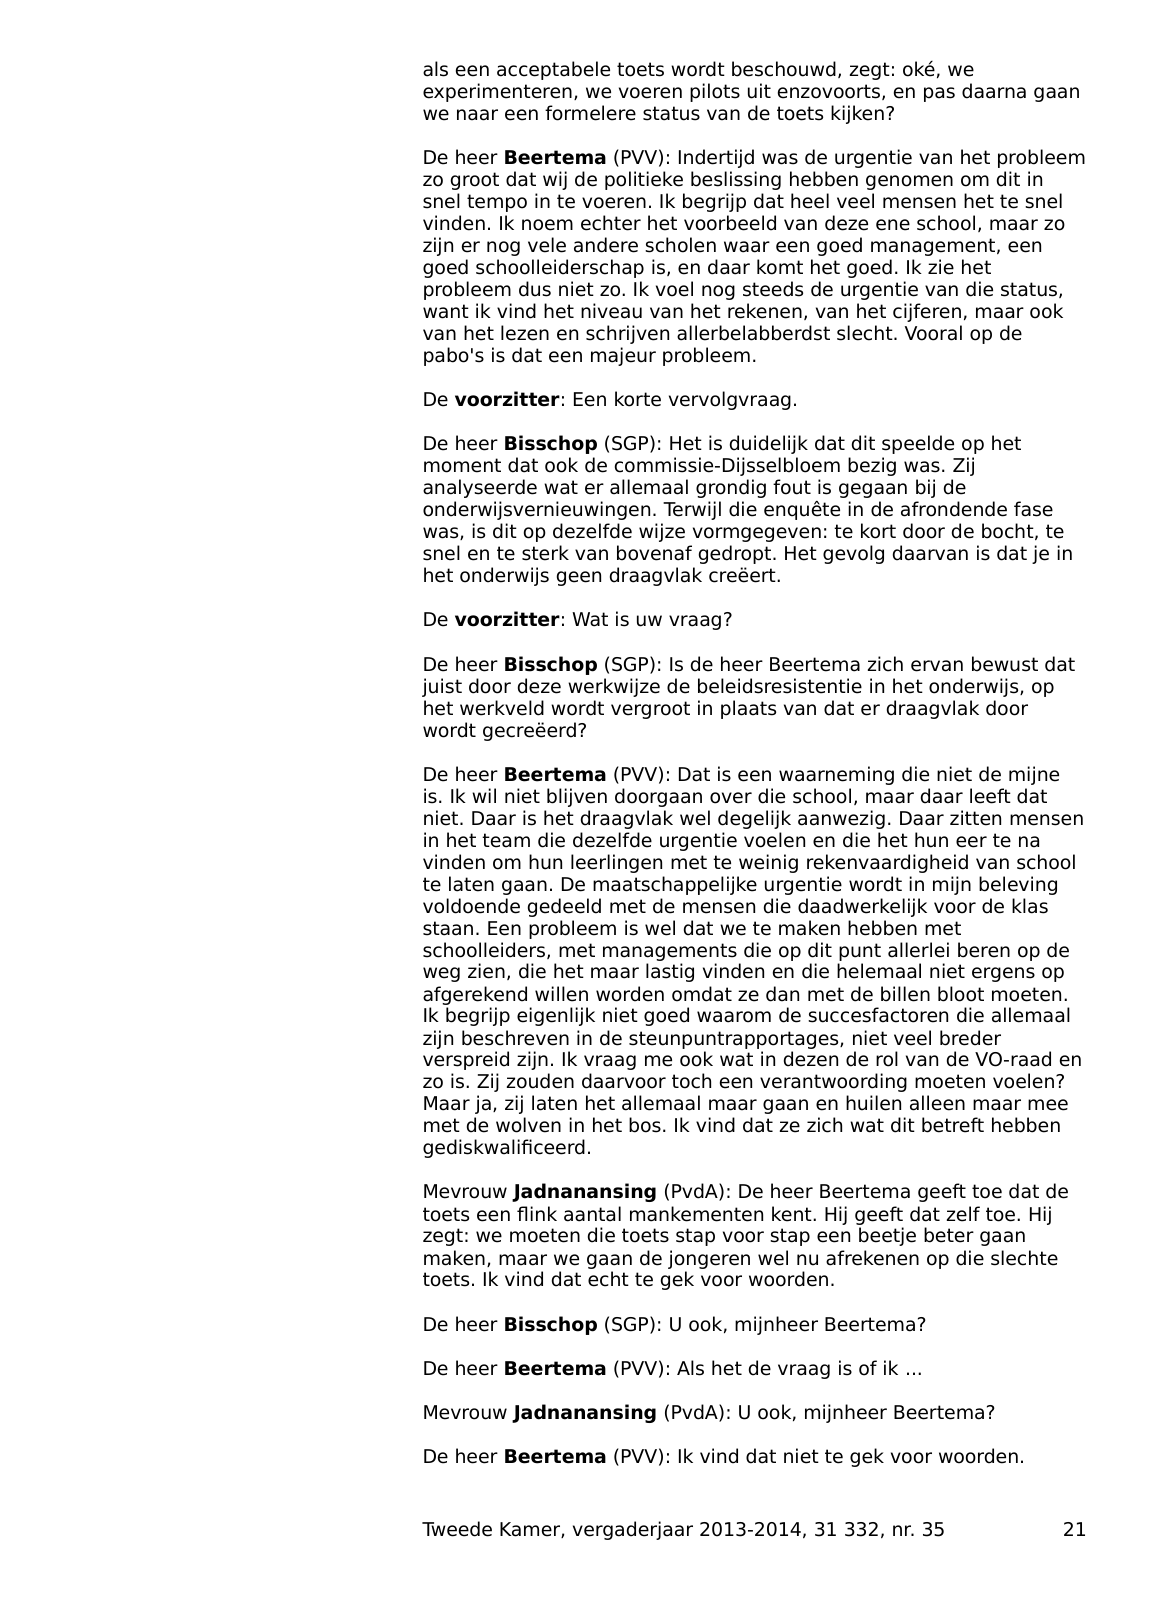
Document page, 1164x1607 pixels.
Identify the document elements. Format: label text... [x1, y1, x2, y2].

text De heer Bisschop (SGP): Is de heer Beertema zich ervan bewust dat juist door deze werkwijze de beleidsresistentie in het onderwijs, op het werkveld wordt vergroot in plaats van dat er draagvlak door wordt gecreëerd? [422, 653, 1087, 741]
text De voorzitter: Een korte vervolgvraag. [422, 389, 1087, 411]
text De heer Beertema (PVV): Dat is een waarneming die niet de mijne is. Ik wil niet blijven doorgaan over die school, maar daar leeft dat niet. Daar is het draagvlak wel degelijk aanwezig. Daar zitten mensen in het team die dezelfde urgentie voelen en die het hun eer te na vinden om hun leerlingen met te weinig rekenvaardigheid van school te laten gaan. De maatschappelijke urgentie wordt in mijn beleving voldoende gedeeld met de mensen die daadwerkelijk voor de klas staan. Een probleem is wel dat we te maken hebben met schoolleiders, met managements die op dit punt allerlei beren op de weg zien, die het maar lastig vinden en die helemaal niet ergens op afgerekend willen worden omdat ze dan met de billen bloot moeten. Ik begrijp eigenlijk niet goed waarom de succesfactoren die allemaal zijn beschreven in de steunpuntrapportages, niet veel breder verspreid zijn. Ik vraag me ook wat in dezen de rol van de VO-raad en zo is. Zij zouden daarvoor toch een verantwoording moeten voelen? Maar ja, zij laten het allemaal maar gaan en huilen alleen maar mee met de wolven in het bos. Ik vind dat ze zich wat dit betreft hebben gediskwalificeerd. [422, 764, 1087, 1159]
text De heer Bisschop (SGP): U ook, mijnheer Beertema? [422, 1313, 1087, 1336]
text Mevrouw Jadnanansing (PvdA): De heer Beertema geeft toe dat de toets een flink aantal mankementen kent. Hij geeft dat zelf toe. Hij zegt: we moeten die toets stap voor stap een beetje beter gaan maken, maar we gaan de jongeren wel nu afrekenen op die slechte toets. Ik vind dat echt te gek voor woorden. [422, 1181, 1087, 1291]
text De heer Beertema (PVV): Ik vind dat niet te gek voor woorden. [422, 1446, 1087, 1468]
text De voorzitter: Wat is uw vraag? [422, 609, 1087, 631]
text De heer Beertema (PVV): Indertijd was de urgentie van het probleem zo groot dat wij de politieke beslissing hebben genomen om dit in snel tempo in te voeren. Ik begrijp dat heel veel mensen het te snel vinden. Ik noem echter het voorbeeld van deze ene school, maar zo zijn er nog vele andere scholen waar een goed management, een goed schoolleiderschap is, en daar komt het goed. Ik zie het probleem dus niet zo. Ik voel nog steeds de urgentie van die status, want ik vind het niveau van het rekenen, van het cijferen, maar ook van het lezen en schrijven allerbelabberdst slecht. Vooral op de pabo's is dat een majeur probleem. [422, 147, 1087, 367]
text De heer Bisschop (SGP): Het is duidelijk dat dit speelde op het moment dat ook de commissie-Dijsselbloem bezig was. Zij analyseerde wat er allemaal grondig fout is gegaan bij de onderwijsvernieuwingen. Terwijl die enquête in de afrondende fase was, is dit op dezelfde wijze vormgegeven: te kort door de bocht, te snel en te sterk van bovenaf gedropt. Het gevolg daarvan is dat je in het onderwijs geen draagvlak creëert. [422, 433, 1087, 587]
text als een acceptabele toets wordt beschouwd, zegt: oké, we experimenteren, we voeren pilots uit enzovoorts, en pas daarna gaan we naar een formelere status van de toets kijken? [422, 59, 1087, 125]
text Mevrouw Jadnanansing (PvdA): U ook, mijnheer Beertema? [422, 1402, 1087, 1424]
text De heer Beertema (PVV): Als het de vraag is of ik ... [422, 1358, 1087, 1380]
